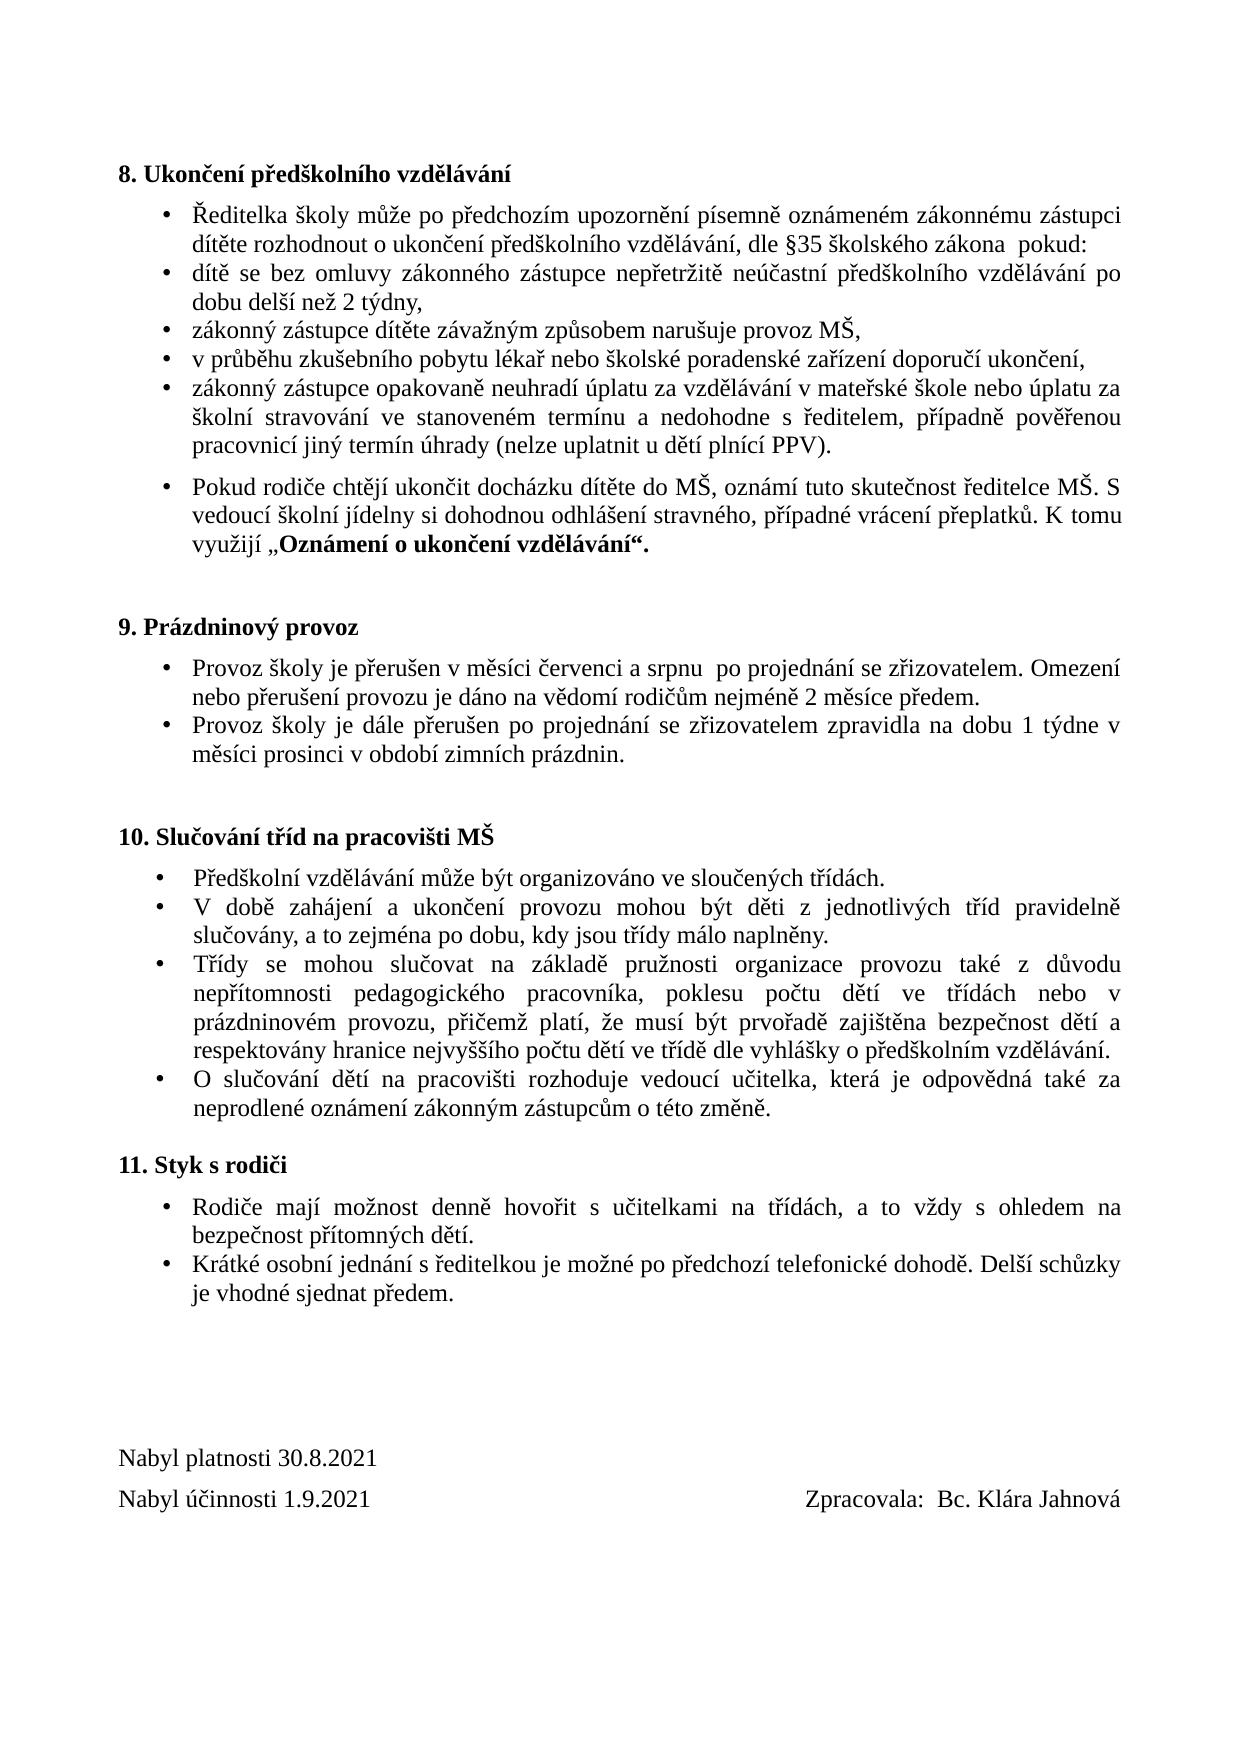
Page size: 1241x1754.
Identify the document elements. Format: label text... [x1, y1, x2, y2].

list Předškolní vzdělávání může být organizováno ve sloučených třídách. [156, 863, 1122, 892]
list zákonný zástupce dítěte závažným způsobem narušuje provoz MŠ, [162, 316, 1122, 344]
text 8. Ukončení předškolního vzdělávání [118, 159, 1122, 188]
list v průběhu zkušebního pobytu lékař nebo školské poradenské zařízení doporučí ukončení, [162, 344, 1122, 373]
list Pokud rodiče chtějí ukončit docházku dítěte do MŠ, oznámí tuto skutečnost ředitelce MŠ. S vedoucí školní jídelny si dohodnou odhlášení stravného, případné vrácení přeplatků. K tomu využijí „Oznámení o ukončení vzdělávání“. [162, 472, 1122, 558]
list zákonný zástupce opakovaně neuhradí úplatu za vzdělávání v mateřské škole nebo úplatu za školní stravování ve stanoveném termínu a nedohodne s ředitelem, případně pověřenou pracovnicí jiný termín úhrady (nelze uplatnit u dětí plnící PPV). [162, 373, 1122, 459]
list O slučování dětí na pracovišti rozhoduje vedoucí učitelka, která je odpovědná také za neprodlené oznámení zákonným zástupcům o této změně. [156, 1064, 1122, 1122]
list V době zahájení a ukončení provozu mohou být děti z jednotlivých tříd pravidelně slučovány, a to zejména po dobu, kdy jsou třídy málo naplněny. [156, 892, 1122, 949]
list Provoz školy je přerušen v měsíci červenci a srpnu po projednání se zřizovatelem. Omezení nebo přerušení provozu je dáno na vědomí rodičům nejméně 2 měsíce předem. [162, 653, 1122, 711]
text 9. Prázdninový provoz [118, 612, 1122, 641]
text 10. Slučování tříd na pracovišti MŠ [118, 822, 1122, 851]
list Třídy se mohou slučovat na základě pružnosti organizace provozu také z důvodu nepřítomnosti pedagogického pracovníka, poklesu počtu dětí ve třídách nebo v prázdninovém provozu, přičemž platí, že musí být prvořadě zajištěna bezpečnost dětí a respektovány hranice nejvyššího počtu dětí ve třídě dle vyhlášky o předškolním vzdělávání. [156, 949, 1122, 1064]
text 11. Styk s rodiči [118, 1151, 1122, 1179]
list Ředitelka školy může po předchozím upozornění písemně oznámeném zákonnému zástupci dítěte rozhodnout o ukončení předškolního vzdělávání, dle §35 školského zákona pokud: [162, 201, 1122, 258]
text Nabyl platnosti 30.8.2021 [118, 1443, 1122, 1472]
list Krátké osobní jednání s ředitelkou je možné po předchozí telefonické dohodě. Delší schůzky je vhodné sjednat předem. [162, 1249, 1122, 1307]
text Nabyl účinnosti 1.9.2021 Zpracovala: Bc. Klára Jahnová [118, 1484, 1122, 1513]
list dítě se bez omluvy zákonného zástupce nepřetržitě neúčastní předškolního vzdělávání po dobu delší než 2 týdny, [162, 258, 1122, 316]
list Rodiče mají možnost denně hovořit s učitelkami na třídách, a to vždy s ohledem na bezpečnost přítomných dětí. [162, 1192, 1122, 1249]
list Provoz školy je dále přerušen po projednání se zřizovatelem zpravidla na dobu 1 týdne v měsíci prosinci v období zimních prázdnin. [162, 711, 1122, 768]
